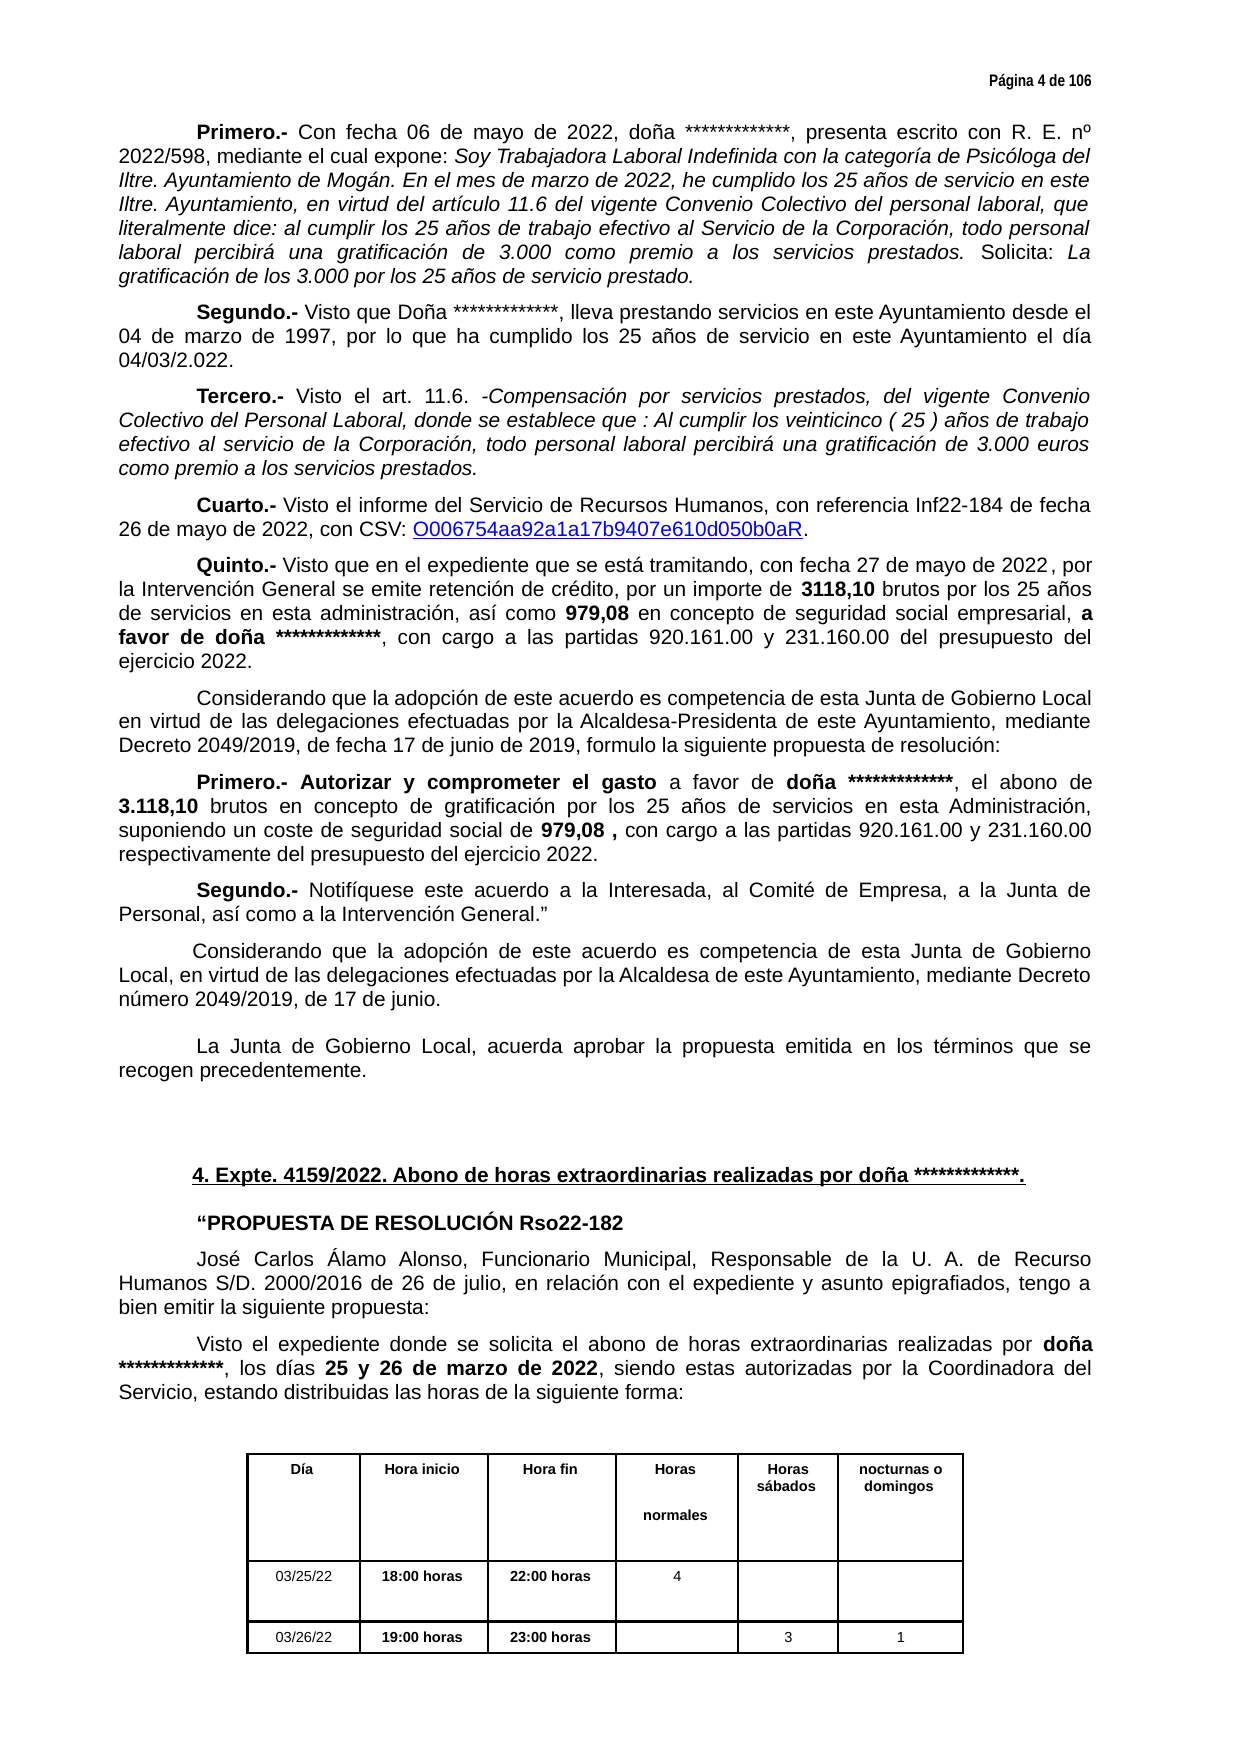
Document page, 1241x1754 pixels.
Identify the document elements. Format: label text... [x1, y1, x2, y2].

table_header Horas normales [617, 1455, 737, 1559]
table_cell 25/03/22 [249, 1562, 359, 1620]
table_cell 22:00 horas [489, 1562, 615, 1620]
table_header nocturnas o domingos [839, 1455, 962, 1559]
table_cell 19:00 horas [361, 1623, 487, 1652]
text Primero.- Con fecha 06 de mayo de 2022, doña *************, presenta escrito con R. E. nº 2022/598, mediante el cual expone: Soy Trabajadora Laboral Indefinida con la categoría de Psicóloga del Iltre. Ayuntamiento de Mogán. En el mes de marzo de 2022, he cumplido los 25 años de servicio en este Iltre. Ayuntamiento, en virtud del artículo 11.6 del vigente Convenio Colectivo del personal laboral, que literalmente dice: al cumplir los 25 años de trabajo efectivo al Servicio de la Corporación, todo personal laboral percibirá una gratificación de 3.000 como premio a los servicios prestados. Solicita: La gratificación de los 3.000 por los 25 años de servicio prestado. [118, 120, 1092, 287]
table_header Día [249, 1455, 359, 1559]
table_header Hora inicio [361, 1455, 487, 1559]
text Tercero.- Visto el art. 11.6. -Compensación por servicios prestados, del vigente Convenio Colectivo del Personal Laboral, donde se establece que : Al cumplir los veinticinco ( 25 ) años de trabajo efectivo al servicio de la Corporación, todo personal laboral percibirá una gratificación de 3.000 euros como premio a los servicios prestados. [118, 384, 1092, 480]
table_cell [839, 1562, 962, 1620]
text Segundo.- Notifíquese este acuerdo a la Interesada, al Comité de Empresa, a la Junta de Personal, así como a la Intervención General.” [118, 878, 1092, 926]
table_cell [739, 1562, 837, 1620]
text Quinto.- Visto que en el expediente que se está tramitando, con fecha 27 de mayo de 2022, por la Intervención General se emite retención de crédito, por un importe de 3118,10 brutos por los 25 años de servicios en esta administración, así como 979,08 en concepto de seguridad social empresarial, a favor de doña *************, con cargo a las partidas 920.161.00 y 231.160.00 del presupuesto del ejercicio 2022. [118, 553, 1092, 673]
text La Junta de Gobierno Local, acuerda aprobar la propuesta emitida en los términos que se recogen precedentemente. [118, 1034, 1092, 1082]
text Visto el expediente donde se solicita el abono de horas extraordinarias realizadas por doña *************, los días 25 y 26 de marzo de 2022, siendo estas autorizadas por la Coordinadora del Servicio, estando distribuidas las horas de la siguiente forma: [118, 1332, 1092, 1403]
text 4. Expte. 4159/2022. Abono de horas extraordinarias realizadas por doña *************. [118, 1163, 1092, 1187]
table_cell 23:00 horas [489, 1623, 615, 1652]
table_cell [617, 1623, 737, 1652]
table_header Horas sábados [739, 1455, 837, 1559]
text José Carlos Álamo Alonso, Funcionario Municipal, Responsable de la U. A. de Recurso Humanos S/D. 2000/2016 de 26 de julio, en relación con el expediente y asunto epigrafiados, tengo a bien emitir la siguiente propuesta: [118, 1247, 1092, 1319]
text Considerando que la adopción de este acuerdo es competencia de esta Junta de Gobierno Local en virtud de las delegaciones efectuadas por la Alcaldesa-Presidenta de este Ayuntamiento, mediante Decreto 2049/2019, de fecha 17 de junio de 2019, formulo la siguiente propuesta de resolución: [118, 685, 1092, 757]
table_cell 18:00 horas [361, 1562, 487, 1620]
table_cell 4 [617, 1562, 737, 1620]
text Primero.- Autorizar y comprometer el gasto a favor de doña *************, el abono de 3.118,10 brutos en concepto de gratificación por los 25 años de servicios en esta Administración, suponiendo un coste de seguridad social de 979,08 , con cargo a las partidas 920.161.00 y 231.160.00 respectivamente del presupuesto del ejercicio 2022. [118, 770, 1092, 866]
text Considerando que la adopción de este acuerdo es competencia de esta Junta de Gobierno Local, en virtud de las delegaciones efectuadas por la Alcaldesa de este Ayuntamiento, mediante Decreto número 2049/2019, de 17 de junio. [118, 938, 1092, 1010]
text Segundo.- Visto que Doña *************, lleva prestando servicios en este Ayuntamiento desde el 04 de marzo de 1997, por lo que ha cumplido los 25 años de servicio en este Ayuntamiento el día 04/03/2.022. [118, 300, 1092, 372]
text “PROPUESTA DE RESOLUCIÓN Rso22-182 [118, 1211, 1092, 1235]
table_header Hora fin [489, 1455, 615, 1559]
text Cuarto.- Visto el informe del Servicio de Recursos Humanos, con referencia Inf22-184 de fecha 26 de mayo de 2022, con CSV: O006754aa92a1a17b9407e610d050b0aR. [118, 493, 1092, 541]
table_cell 3 [739, 1623, 837, 1652]
table_cell 26/03/22 [249, 1623, 359, 1652]
table_cell 1 [839, 1623, 962, 1652]
